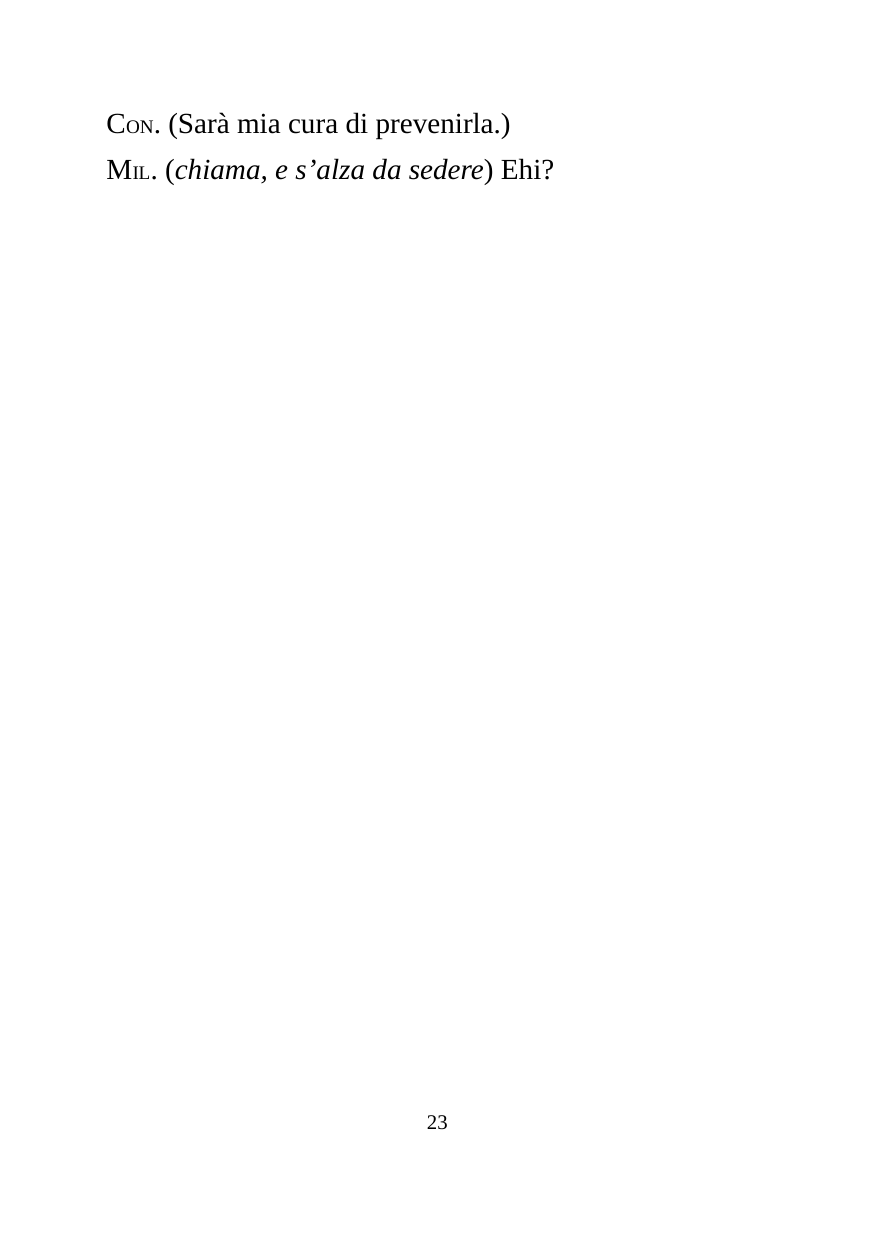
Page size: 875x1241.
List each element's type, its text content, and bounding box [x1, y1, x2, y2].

text Mil. (chiama, e s’alza da sedere) Ehi? [106, 152, 768, 186]
text Con. (Sarà mia cura di prevenirla.) [106, 106, 768, 140]
